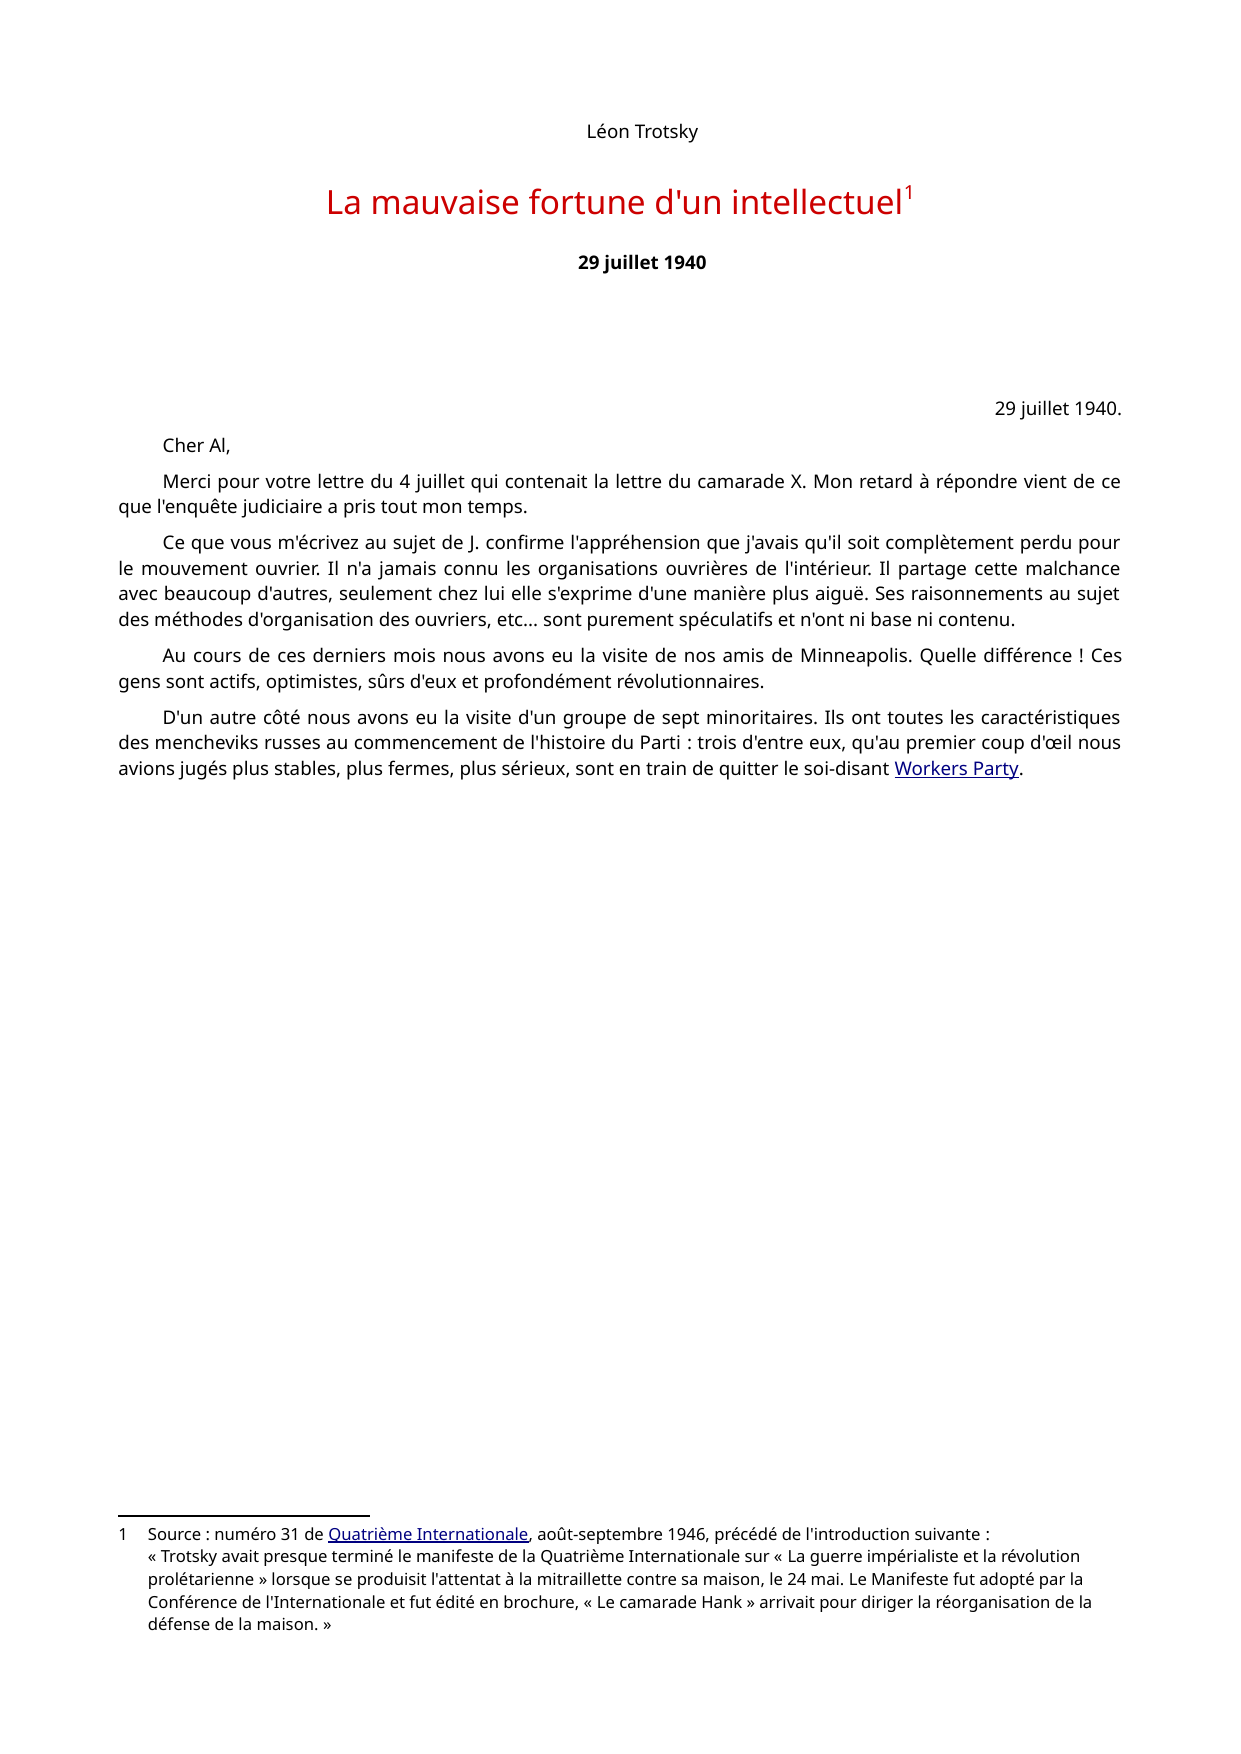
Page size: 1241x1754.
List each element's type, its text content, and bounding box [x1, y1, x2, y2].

text D'un autre côté nous avons eu la visite d'un groupe de sept minoritaires. Ils ont toutes les caractéristiques des mencheviks russes au commencement de l'histoire du Parti : trois d'entre eux, qu'au premier coup d'œil nous avions jugés plus stables, plus fermes, plus sérieux, sont en train de quitter le soi-disant Workers Party. [118, 704, 1122, 781]
text Source : numéro 31 de Quatrième Internationale, août-septembre 1946, précédé de l'introduction suivante : « Trotsky avait presque terminé le manifeste de la Quatrième Internationale sur « La guerre impérialiste et la révolution prolétarienne » lorsque se produisit l'attentat à la mitraillette contre sa maison, le 24 mai. Le Manifeste fut adopté par la Conférence de l'Internationale et fut édité en brochure, « Le camarade Hank » arrivait pour diriger la réorganisation de la défense de la maison. » [118, 1522, 1122, 1636]
text Cher Al, [118, 432, 1122, 457]
text Léon Trotsky [118, 118, 1122, 144]
text Merci pour votre lettre du 4 juillet qui contenait la lettre du camarade X. Mon retard à répondre vient de ce que l'enquête judiciaire a pris tout mon temps. [118, 468, 1122, 519]
subtitle La mauvaise fortune d'un intellectuel [118, 179, 1122, 224]
text Au cours de ces derniers mois nous avons eu la visite de nos amis de Minneapolis. Quelle différence ! Ces gens sont actifs, optimistes, sûrs d'eux et profondément révolutionnaires. [118, 642, 1122, 693]
text Ce que vous m'écrivez au sujet de J. confirme l'appréhension que j'avais qu'il soit complètement perdu pour le mouvement ouvrier. Il n'a jamais connu les organisations ouvrières de l'intérieur. Il partage cette malchance avec beaucoup d'autres, seulement chez lui elle s'exprime d'une manière plus aiguë. Ses raisonnements au sujet des méthodes d'organisation des ouvriers, etc... sont purement spéculatifs et n'ont ni base ni contenu. [118, 530, 1122, 632]
text 29 juillet 1940 [118, 249, 1122, 275]
text 29 juillet 1940. [118, 396, 1122, 421]
